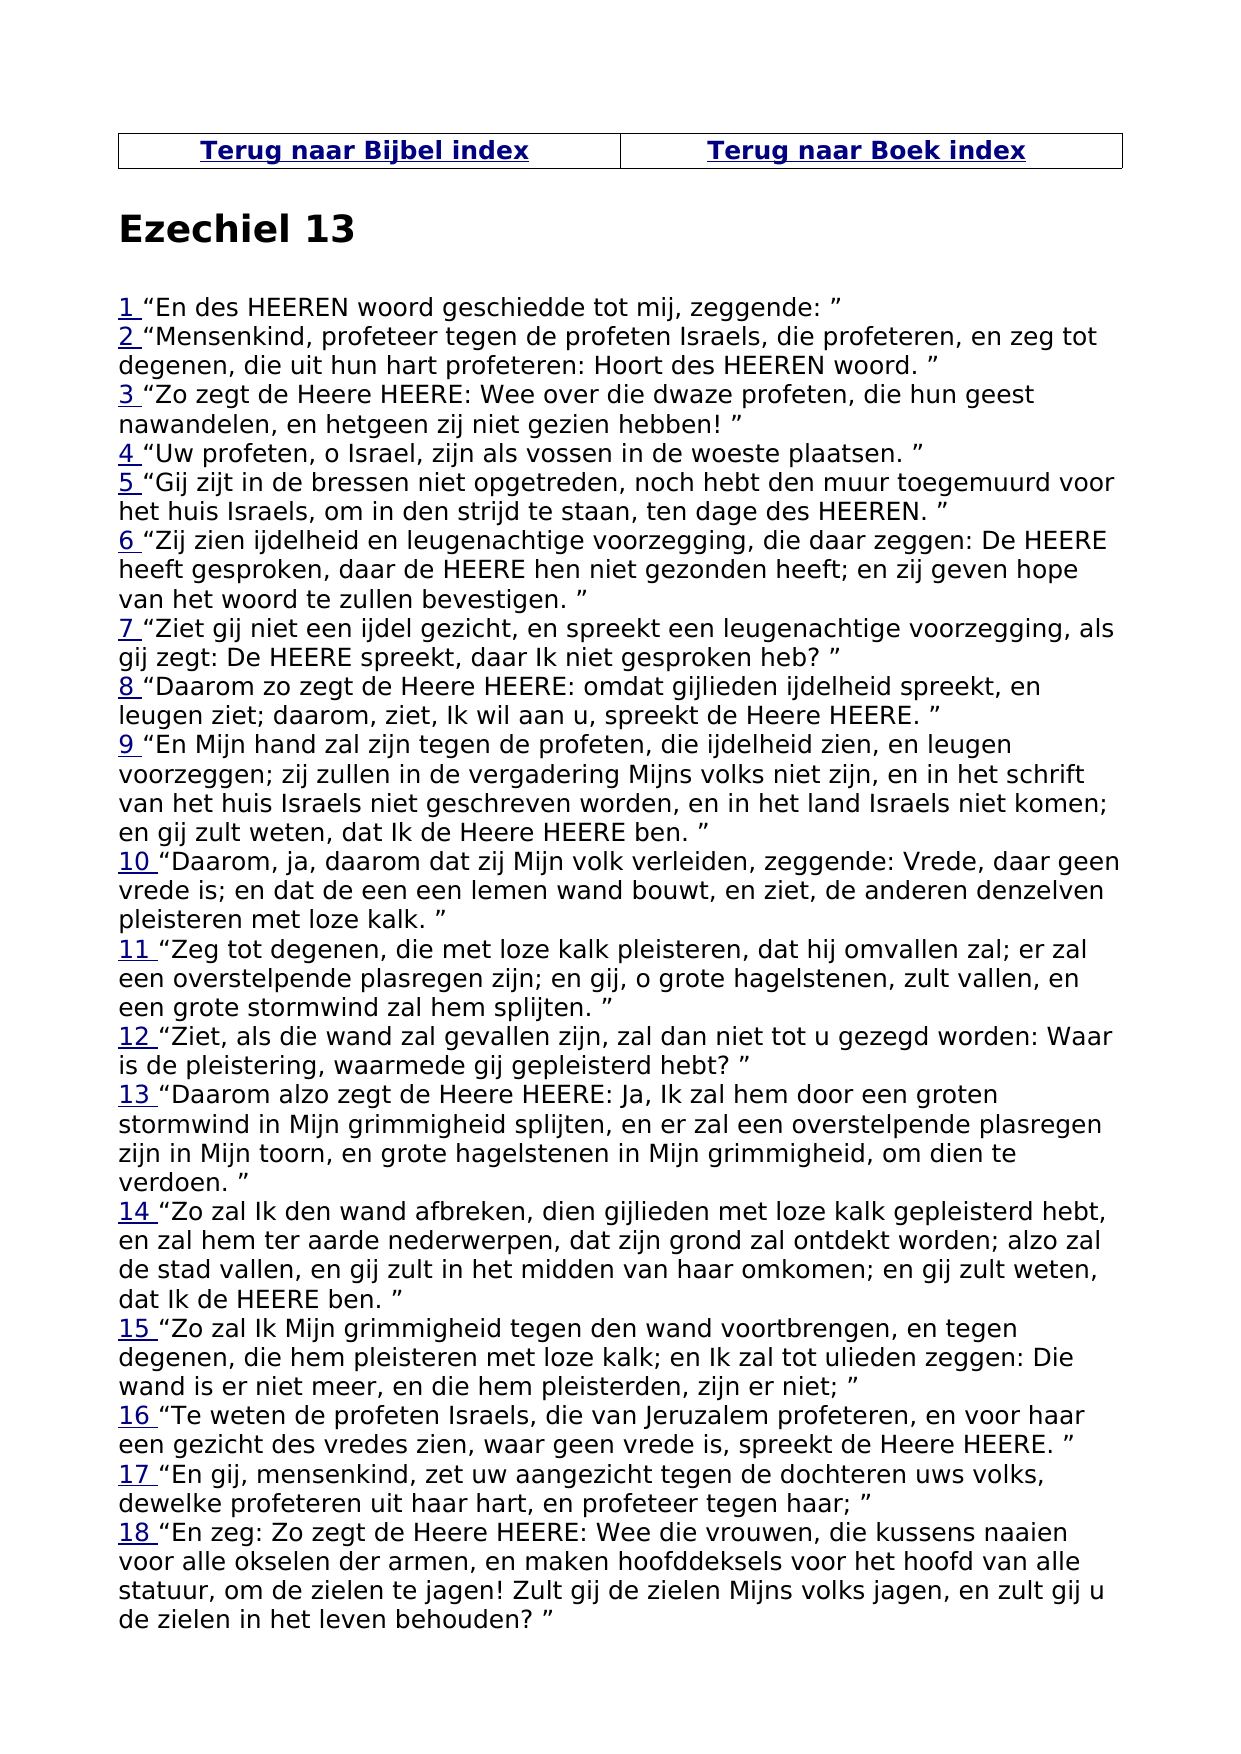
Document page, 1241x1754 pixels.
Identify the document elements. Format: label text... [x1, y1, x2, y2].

text 1 “En des HEEREN woord geschiedde tot mij, zeggende: ” 2 “Mensenkind, profeteer tegen de profeten Israels, die profeteren, en zeg tot degenen, die uit hun hart profeteren: Hoort des HEEREN woord. ” 3 “Zo zegt de Heere HEERE: Wee over die dwaze profeten, die hun geest nawandelen, en hetgeen zij niet gezien hebben! ” 4 “Uw profeten, o Israel, zijn als vossen in de woeste plaatsen. ” 5 “Gij zijt in de bressen niet opgetreden, noch hebt den muur toegemuurd voor het huis Israels, om in den strijd te staan, ten dage des HEEREN. ” 6 “Zij zien ijdelheid en leugenachtige voorzegging, die daar zeggen: De HEERE heeft gesproken, daar de HEERE hen niet gezonden heeft; en zij geven hope van het woord te zullen bevestigen. ” 7 “Ziet gij niet een ijdel gezicht, en spreekt een leugenachtige voorzegging, als gij zegt: De HEERE spreekt, daar Ik niet gesproken heb? ” 8 “Daarom zo zegt de Heere HEERE: omdat gijlieden ijdelheid spreekt, en leugen ziet; daarom, ziet, Ik wil aan u, spreekt de Heere HEERE. ” 9 “En Mijn hand zal zijn tegen de profeten, die ijdelheid zien, en leugen voorzeggen; zij zullen in de vergadering Mijns volks niet zijn, en in het schrift van het huis Israels niet geschreven worden, en in het land Israels niet komen; en gij zult weten, dat Ik de Heere HEERE ben. ” 10 “Daarom, ja, daarom dat zij Mijn volk verleiden, zeggende: Vrede, daar geen vrede is; en dat de een een lemen wand bouwt, en ziet, de anderen denzelven pleisteren met loze kalk. ” 11 “Zeg tot degenen, die met loze kalk pleisteren, dat hij omvallen zal; er zal een overstelpende plasregen zijn; en gij, o grote hagelstenen, zult vallen, en een grote stormwind zal hem splijten. ” 12 “Ziet, als die wand zal gevallen zijn, zal dan niet tot u gezegd worden: Waar is de pleistering, waarmede gij gepleisterd hebt? ” 13 “Daarom alzo zegt de Heere HEERE: Ja, Ik zal hem door een groten stormwind in Mijn grimmigheid splijten, en er zal een overstelpende plasregen zijn in Mijn toorn, en grote hagelstenen in Mijn grimmigheid, om dien te verdoen. ” 14 “Zo zal Ik den wand afbreken, dien gijlieden met loze kalk gepleisterd hebt, en zal hem ter aarde nederwerpen, dat zijn grond zal ontdekt worden; alzo zal de stad vallen, en gij zult in het midden van haar omkomen; en gij zult weten, dat Ik de HEERE ben. ” 15 “Zo zal Ik Mijn grimmigheid tegen den wand voortbrengen, en tegen degenen, die hem pleisteren met loze kalk; en Ik zal tot ulieden zeggen: Die wand is er niet meer, en die hem pleisterden, zijn er niet; ” 16 “Te weten de profeten Israels, die van Jeruzalem profeteren, en voor haar een gezicht des vredes zien, waar geen vrede is, spreekt de Heere HEERE. ” 17 “En gij, mensenkind, zet uw aangezicht tegen de dochteren uws volks, dewelke profeteren uit haar hart, en profeteer tegen haar; ” 18 “En zeg: Zo zegt de Heere HEERE: Wee die vrouwen, die kussens naaien voor alle okselen der armen, en maken hoofddeksels voor het hoofd van alle statuur, om de zielen te jagen! Zult gij de zielen Mijns volks jagen, en zult gij u de zielen in het leven behouden? ” [118, 264, 1122, 1635]
table_header Terug naar Bijbel index [119, 134, 620, 168]
subtitle Ezechiel 13 [118, 208, 1122, 252]
table_header Terug naar Boek index [621, 134, 1122, 168]
